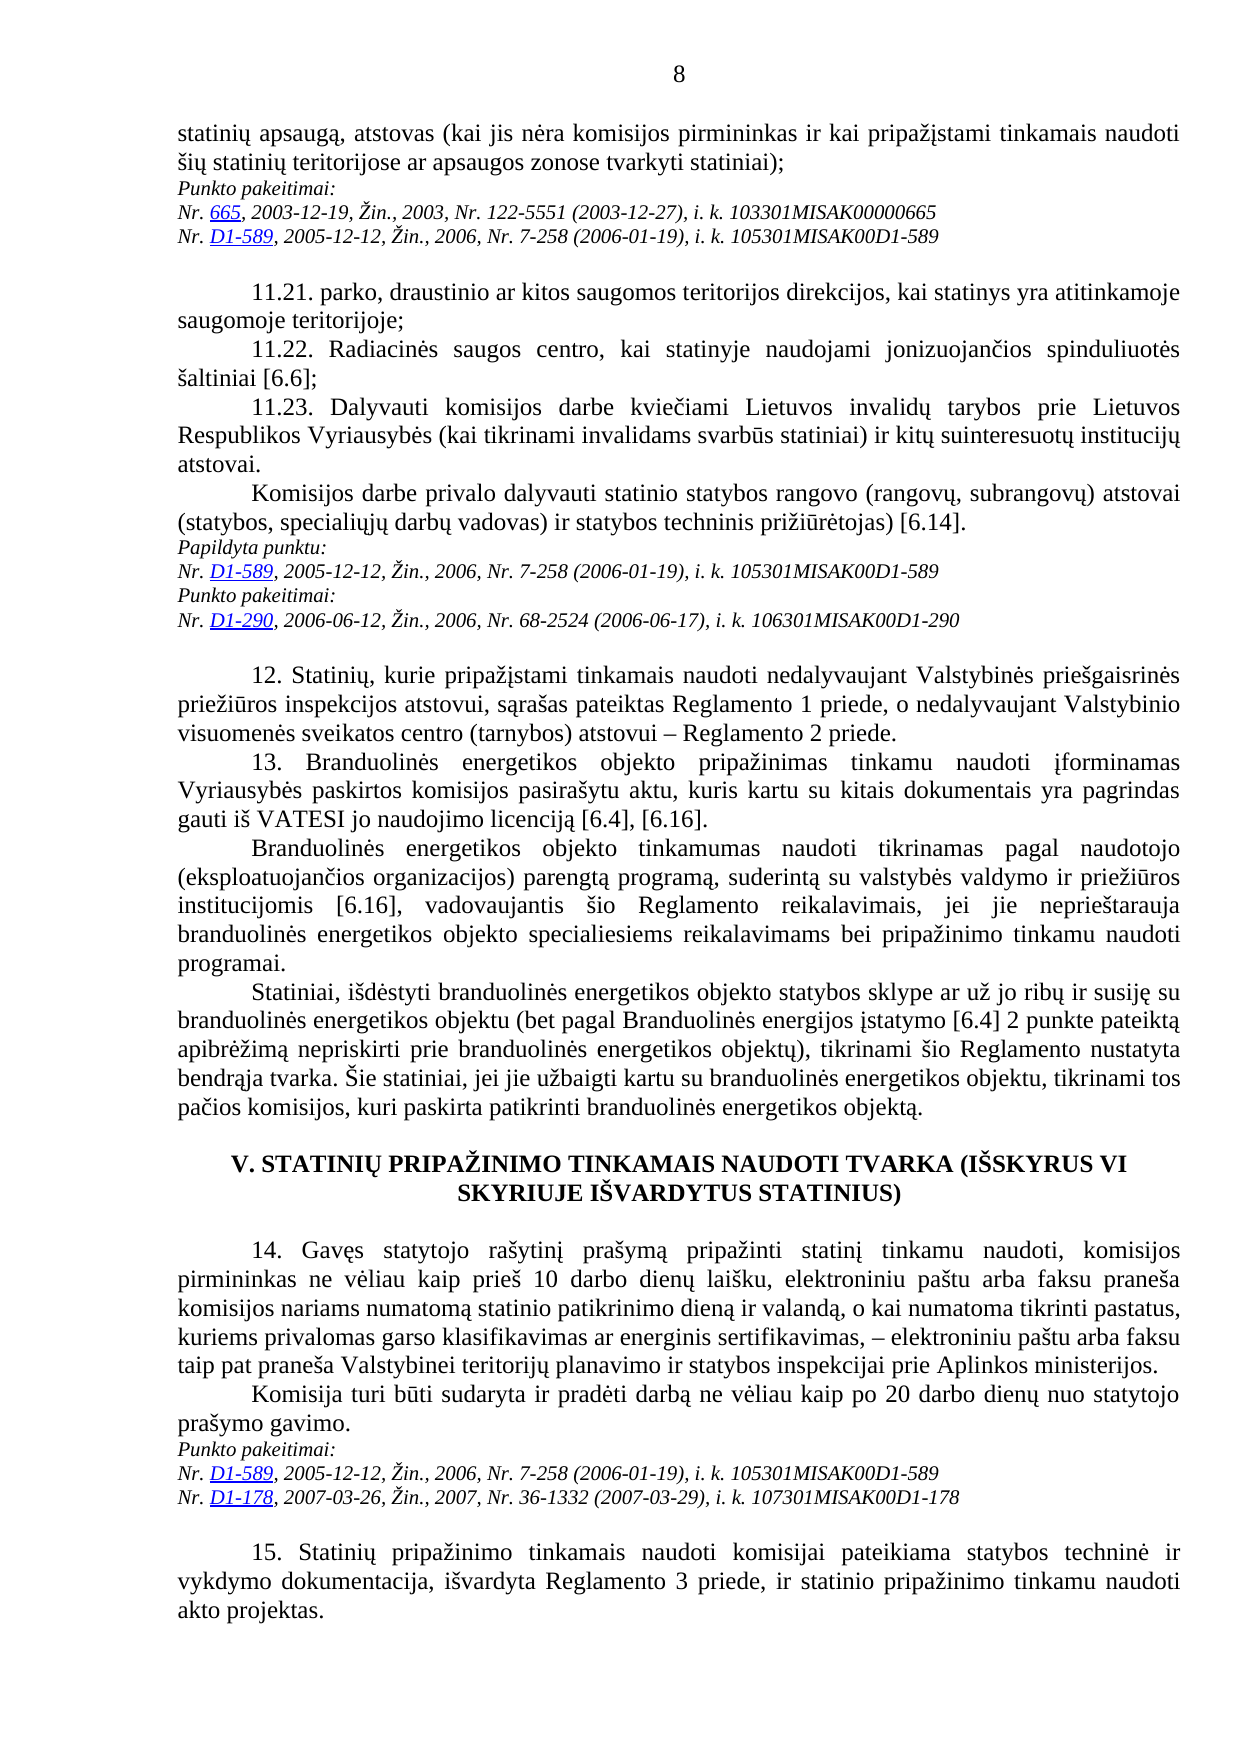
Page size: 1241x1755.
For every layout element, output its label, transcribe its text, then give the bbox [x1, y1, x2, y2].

text Nr. D1-589, 2005-12-12, Žin., 2006, Nr. 7-258 (2006-01-19), i. k. 105301MISAK00D1-589 [177, 224, 1181, 248]
text Papildyta punktu: [177, 535, 1181, 559]
text Nr. D1-290, 2006-06-12, Žin., 2006, Nr. 68-2524 (2006-06-17), i. k. 106301MISAK00D1-290 [177, 607, 1181, 632]
text 14. Gavęs statytojo rašytinį prašymą pripažinti statinį tinkamu naudoti, komisijos pirmininkas ne vėliau kaip prieš 10 darbo dienų laišku, elektroniniu paštu arba faksu praneša komisijos nariams numatomą statinio patikrinimo dieną ir valandą, o kai numatoma tikrinti pastatus, kuriems privalomas garso klasifikavimas ar energinis sertifikavimas, – elektroniniu paštu arba faksu taip pat praneša Valstybinei teritorijų planavimo ir statybos inspekcijai prie Aplinkos ministerijos. [177, 1235, 1181, 1379]
text Nr. 665, 2003-12-19, Žin., 2003, Nr. 122-5551 (2003-12-27), i. k. 103301MISAK00000665 [177, 200, 1181, 224]
text 13. Branduolinės energetikos objekto pripažinimas tinkamu naudoti įforminamas Vyriausybės paskirtos komisijos pasirašytu aktu, kuris kartu su kitais dokumentais yra pagrindas gauti iš VATESI jo naudojimo licenciją [6.4], [6.16]. [177, 747, 1181, 833]
text statinių apsaugą, atstovas (kai jis nėra komisijos pirmininkas ir kai pripažįstami tinkamais naudoti šių statinių teritorijose ar apsaugos zonose tvarkyti statiniai); [177, 118, 1181, 176]
text Branduolinės energetikos objekto tinkamumas naudoti tikrinamas pagal naudotojo (eksploatuojančios organizacijos) parengtą programą, suderintą su valstybės valdymo ir priežiūros institucijomis [6.16], vadovaujantis šio Reglamento reikalavimais, jei jie neprieštarauja branduolinės energetikos objekto specialiesiems reikalavimams bei pripažinimo tinkamu naudoti programai. [177, 833, 1181, 977]
text Punkto pakeitimai: [177, 583, 1181, 607]
text Komisijos darbe privalo dalyvauti statinio statybos rangovo (rangovų, subrangovų) atstovai (statybos, specialiųjų darbų vadovas) ir statybos techninis prižiūrėtojas) [6.14]. [177, 478, 1181, 535]
text 15. Statinių pripažinimo tinkamais naudoti komisijai pateikiama statybos techninė ir vykdymo dokumentacija, išvardyta Reglamento 3 priede, ir statinio pripažinimo tinkamu naudoti akto projektas. [177, 1537, 1181, 1624]
text Statiniai, išdėstyti branduolinės energetikos objekto statybos sklype ar už jo ribų ir susiję su branduolinės energetikos objektu (bet pagal Branduolinės energijos įstatymo [6.4] 2 punkte pateiktą apibrėžimą nepriskirti prie branduolinės energetikos objektų), tikrinami šio Reglamento nustatyta bendrąja tvarka. Šie statiniai, jei jie užbaigti kartu su branduolinės energetikos objektu, tikrinami tos pačios komisijos, kuri paskirta patikrinti branduolinės energetikos objektą. [177, 977, 1181, 1120]
text 11.22. Radiacinės saugos centro, kai statinyje naudojami jonizuojančios spinduliuotės šaltiniai [6.6]; [177, 334, 1181, 392]
text Komisija turi būti sudaryta ir pradėti darbą ne vėliau kaip po 20 darbo dienų nuo statytojo prašymo gavimo. [177, 1379, 1181, 1437]
text 12. Statinių, kurie pripažįstami tinkamais naudoti nedalyvaujant Valstybinės priešgaisrinės priežiūros inspekcijos atstovui, sąrašas pateiktas Reglamento 1 priede, o nedalyvaujant Valstybinio visuomenės sveikatos centro (tarnybos) atstovui – Reglamento 2 priede. [177, 660, 1181, 747]
text Nr. D1-589, 2005-12-12, Žin., 2006, Nr. 7-258 (2006-01-19), i. k. 105301MISAK00D1-589 [177, 559, 1181, 583]
text 11.21. parko, draustinio ar kitos saugomos teritorijos direkcijos, kai statinys yra atitinkamoje saugomoje teritorijoje; [177, 277, 1181, 334]
text Nr. D1-178, 2007-03-26, Žin., 2007, Nr. 36-1332 (2007-03-29), i. k. 107301MISAK00D1-178 [177, 1485, 1181, 1509]
text 11.23. Dalyvauti komisijos darbe kviečiami Lietuvos invalidų tarybos prie Lietuvos Respublikos Vyriausybės (kai tikrinami invalidams svarbūs statiniai) ir kitų suinteresuotų institucijų atstovai. [177, 392, 1181, 478]
text V. STATINIŲ PRIPAŽINIMO TINKAMAIS NAUDOTI TVARKA (IŠSKYRUS VI SKYRIUJE IŠVARDYTUS STATINIUS) [177, 1149, 1181, 1207]
text Nr. D1-589, 2005-12-12, Žin., 2006, Nr. 7-258 (2006-01-19), i. k. 105301MISAK00D1-589 [177, 1461, 1181, 1485]
text Punkto pakeitimai: [177, 1437, 1181, 1461]
text Punkto pakeitimai: [177, 176, 1181, 200]
